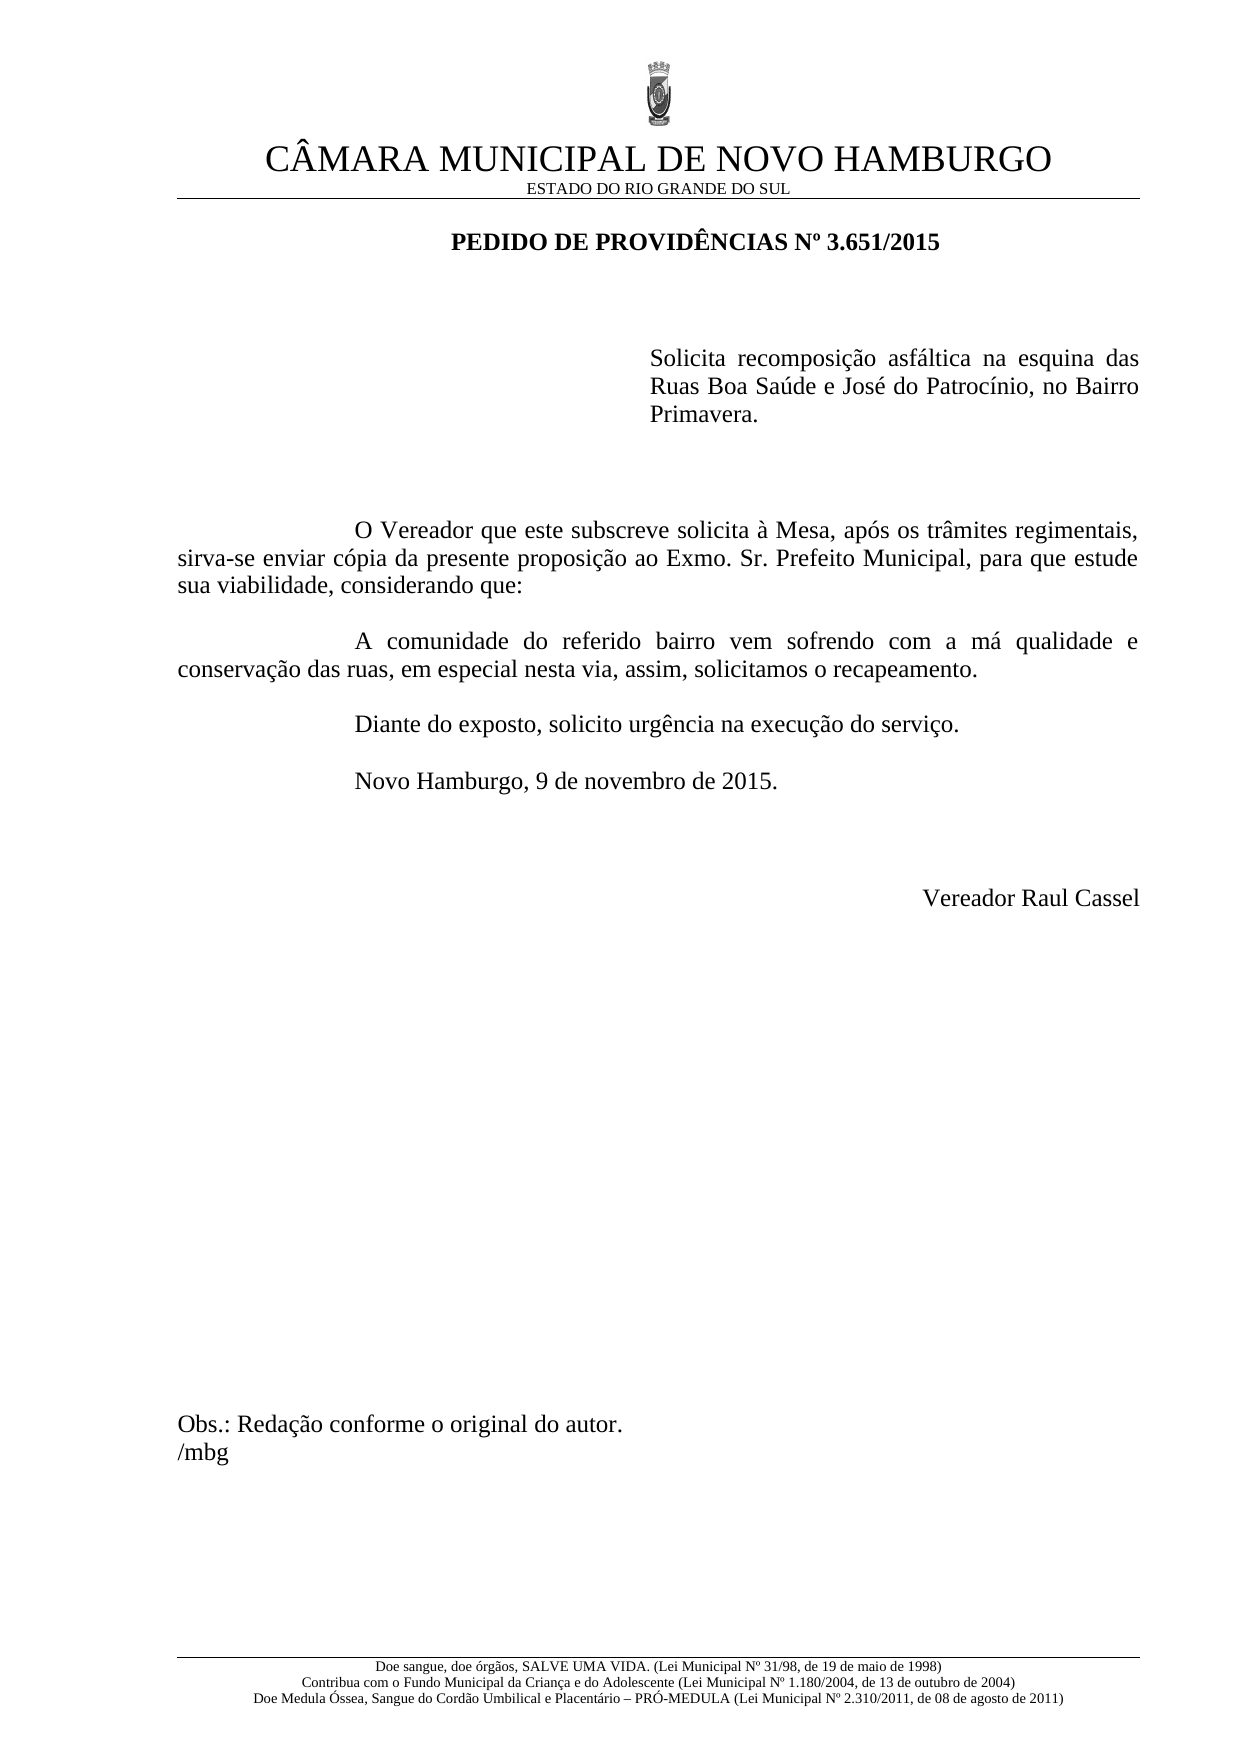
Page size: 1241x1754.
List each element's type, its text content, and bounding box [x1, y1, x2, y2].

text O Vereador que este subscreve solicita à Mesa, após os trâmites regimentais, sirva-se enviar cópia da presente proposição ao Exmo. Sr. Prefeito Municipal, para que estude sua viabilidade, considerando que: [177, 516, 1140, 599]
text Novo Hamburgo, 9 de novembro de 2015. [177, 767, 1140, 795]
text Diante do exposto, solicito urgência na execução do serviço. [177, 710, 1140, 738]
text Obs.: Redação conforme o original do autor. [177, 1410, 1140, 1438]
text A comunidade do referido bairro vem sofrendo com a má qualidade e conservação das ruas, em especial nesta via, assim, solicitamos o recapeamento. [177, 627, 1140, 682]
text /mbg [177, 1438, 1140, 1466]
text Solicita recomposição asfáltica na esquina das Ruas Boa Saúde e José do Patrocínio, no Bairro Primavera. [649, 344, 1140, 428]
text PEDIDO DE PROVIDÊNCIAS Nº 3.651/2015 [177, 228, 1140, 256]
text Vereador Raul Cassel [177, 884, 1140, 911]
